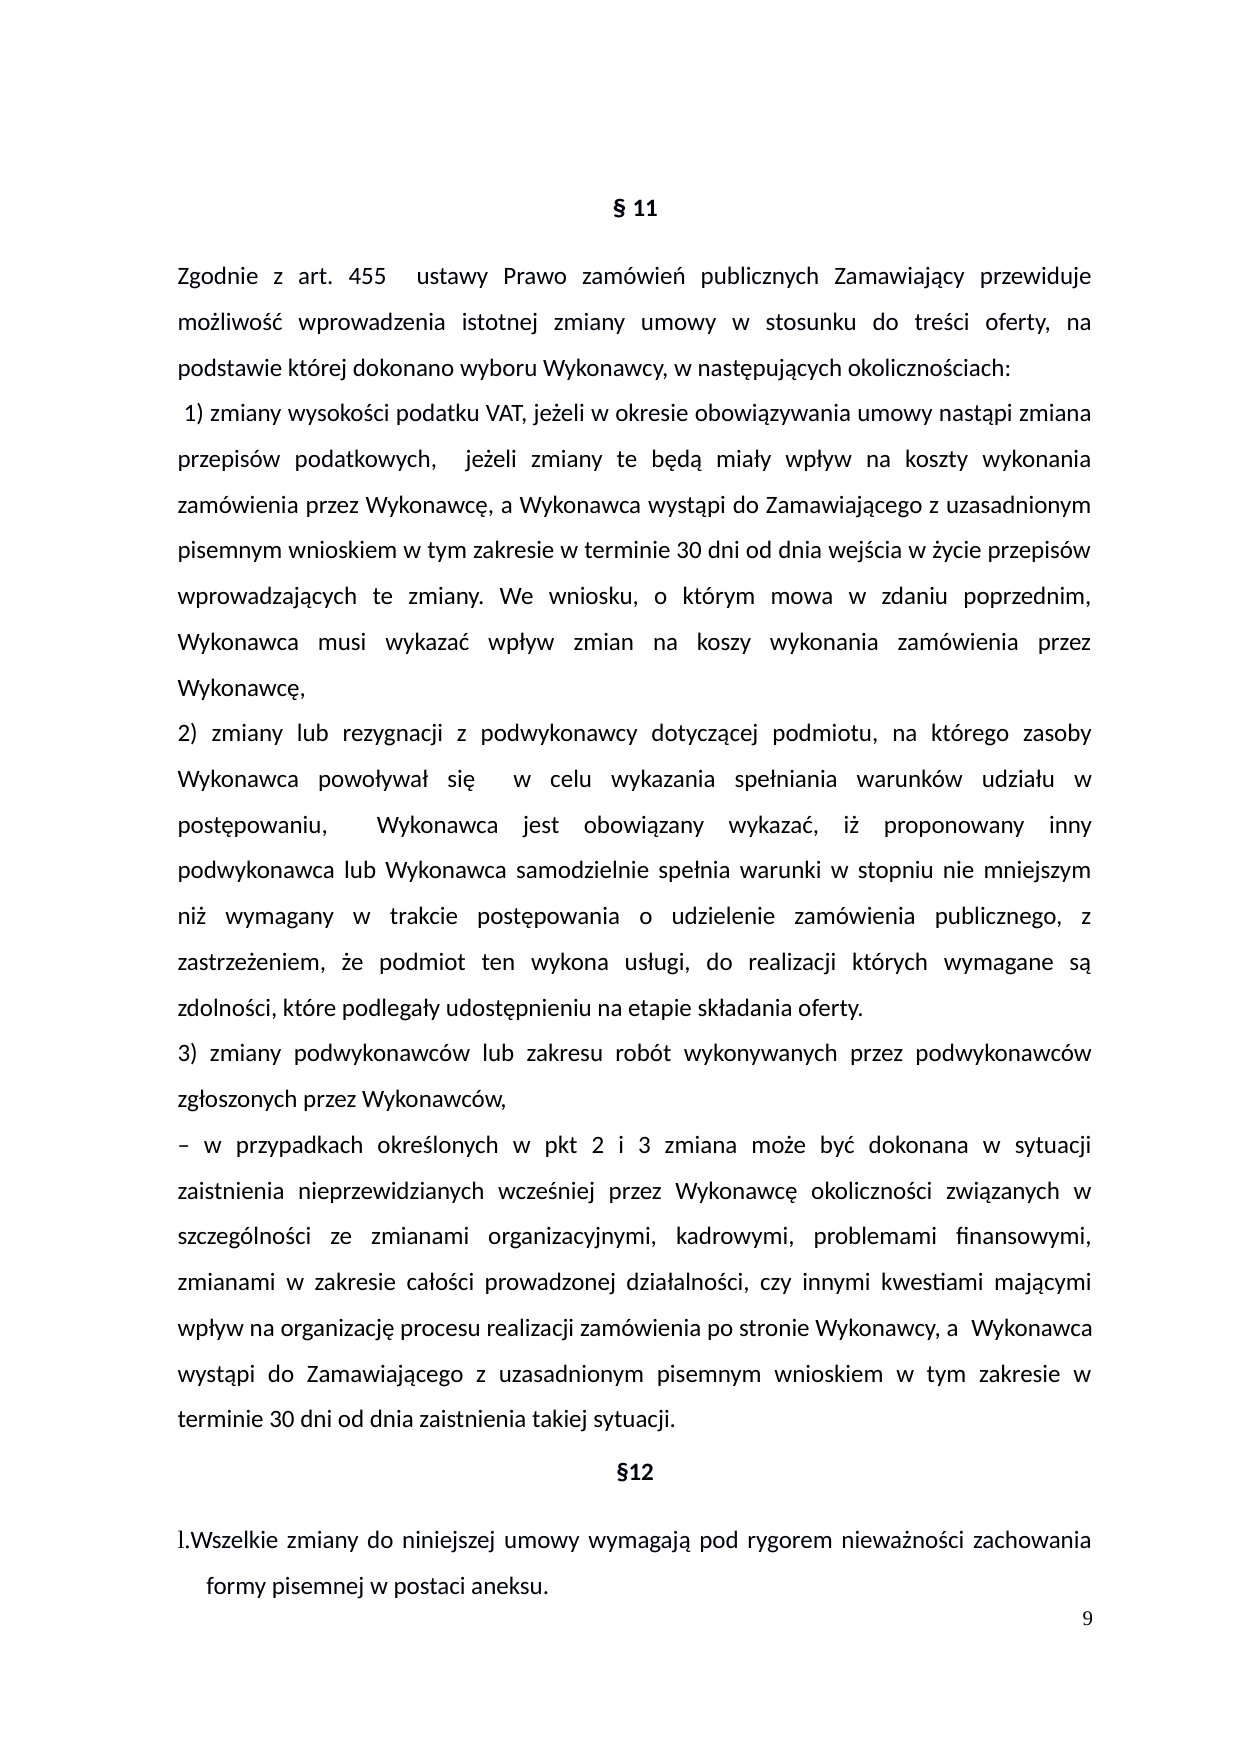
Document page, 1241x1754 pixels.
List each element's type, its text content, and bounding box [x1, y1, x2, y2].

list Wszelkie zmiany do niniejszej umowy wymagają pod rygorem nieważności zachowania formy pisemnej w postaci aneksu. [177, 1524, 1092, 1600]
text 3) zmiany podwykonawców lub zakresu robót wykonywanych przez podwykonawców zgłoszonych przez Wykonawców, [177, 1038, 1092, 1114]
text § 11 [177, 185, 1092, 223]
text 1) zmiany wysokości podatku VAT, jeżeli w okresie obowiązywania umowy nastąpi zmiana przepisów podatkowych, jeżeli zmiany te będą miały wpływ na koszty wykonania zamówienia przez Wykonawcę, a Wykonawca wystąpi do Zamawiającego z uzasadnionym pisemnym wnioskiem w tym zakresie w terminie 30 dni od dnia wejścia w życie przepisów wprowadzających te zmiany. We wniosku, o którym mowa w zdaniu poprzednim, Wykonawca musi wykazać wpływ zmian na koszy wykonania zamówienia przez Wykonawcę, [177, 397, 1092, 702]
text §12 [177, 1449, 1092, 1487]
text Zgodnie z art. 455 ustawy Prawo zamówień publicznych Zamawiający przewiduje możliwość wprowadzenia istotnej zmiany umowy w stosunku do treści oferty, na podstawie której dokonano wyboru Wykonawcy, w następujących okolicznościach: [177, 260, 1092, 382]
text – w przypadkach określonych w pkt 2 i 3 zmiana może być dokonana w sytuacji zaistnienia nieprzewidzianych wcześniej przez Wykonawcę okoliczności związanych w szczególności ze zmianami organizacyjnymi, kadrowymi, problemami finansowymi, zmianami w zakresie całości prowadzonej działalności, czy innymi kwestiami mającymi wpływ na organizację procesu realizacji zamówienia po stronie Wykonawcy, a Wykonawca wystąpi do Zamawiającego z uzasadnionym pisemnym wnioskiem w tym zakresie w terminie 30 dni od dnia zaistnienia takiej sytuacji. [177, 1129, 1092, 1434]
text 2) zmiany lub rezygnacji z podwykonawcy dotyczącej podmiotu, na którego zasoby Wykonawca powoływał się w celu wykazania spełniania warunków udziału w postępowaniu, Wykonawca jest obowiązany wykazać, iż proponowany inny podwykonawca lub Wykonawca samodzielnie spełnia warunki w stopniu nie mniejszym niż wymagany w trakcie postępowania o udzielenie zamówienia publicznego, z zastrzeżeniem, że podmiot ten wykona usługi, do realizacji których wymagane są zdolności, które podlegały udostępnieniu na etapie składania oferty. [177, 717, 1092, 1022]
